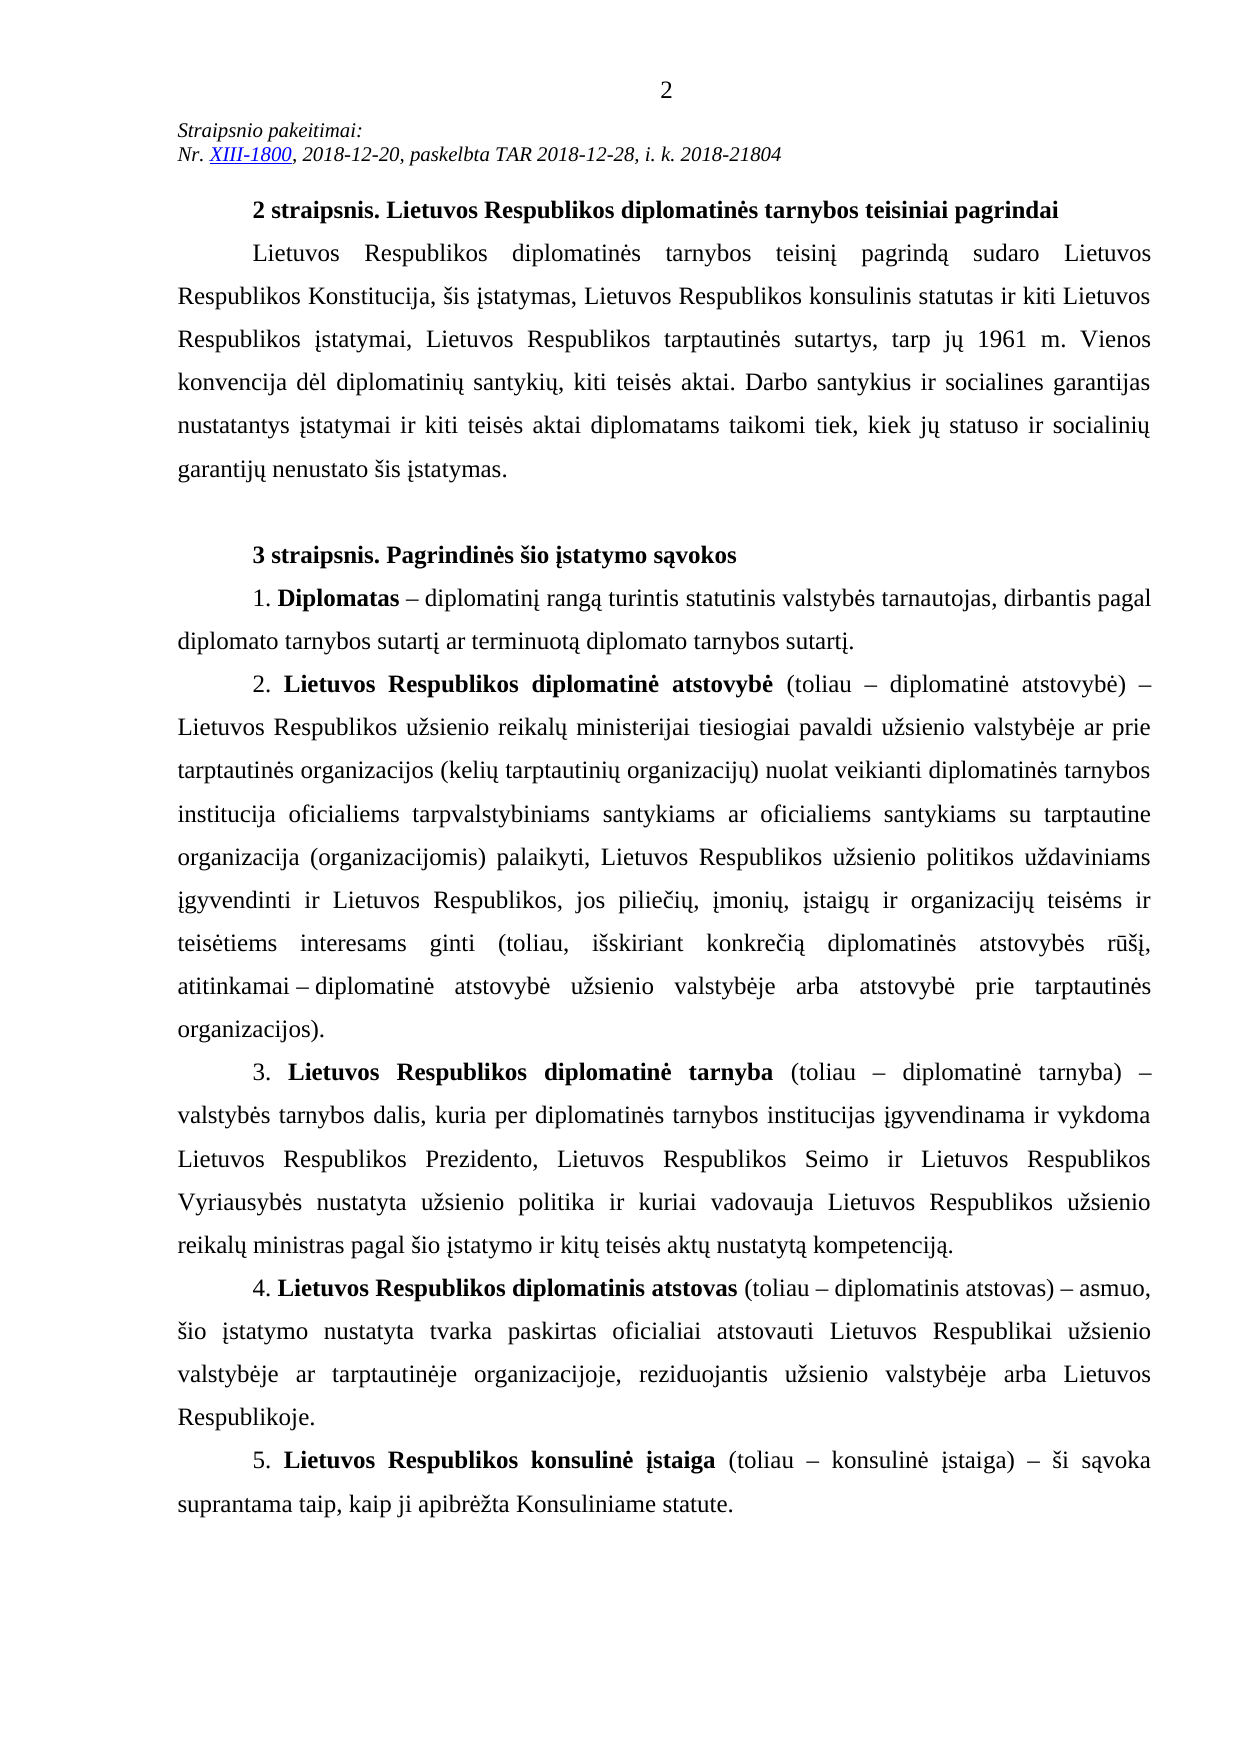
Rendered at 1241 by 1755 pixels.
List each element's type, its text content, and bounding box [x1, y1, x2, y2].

text 1. Diplomatas – diplomatinį rangą turintis statutinis valstybės tarnautojas, dirbantis pagal diplomato tarnybos sutartį ar terminuotą diplomato tarnybos sutartį. [177, 583, 1152, 655]
text Straipsnio pakeitimai: [177, 118, 1152, 142]
text 5. Lietuvos Respublikos konsulinė įstaiga (toliau – konsulinė įstaiga) – ši sąvoka suprantama taip, kaip ji apibrėžta Konsuliniame statute. [177, 1446, 1152, 1517]
text Nr. XIII-1800, 2018-12-20, paskelbta TAR 2018-12-28, i. k. 2018-21804 [177, 142, 1152, 166]
text 4. Lietuvos Respublikos diplomatinis atstovas (toliau – diplomatinis atstovas) – asmuo, šio įstatymo nustatyta tvarka paskirtas oficialiai atstovauti Lietuvos Respublikai užsienio valstybėje ar tarptautinėje organizacijoje, reziduojantis užsienio valstybėje arba Lietuvos Respublikoje. [177, 1273, 1152, 1431]
text 3. Lietuvos Respublikos diplomatinė tarnyba (toliau – diplomatinė tarnyba) – valstybės tarnybos dalis, kuria per diplomatinės tarnybos institucijas įgyvendinama ir vykdoma Lietuvos Respublikos Prezidento, Lietuvos Respublikos Seimo ir Lietuvos Respublikos Vyriausybės nustatyta užsienio politika ir kuriai vadovauja Lietuvos Respublikos užsienio reikalų ministras pagal šio įstatymo ir kitų teisės aktų nustatytą kompetenciją. [177, 1057, 1152, 1259]
text Lietuvos Respublikos diplomatinės tarnybos teisinį pagrindą sudaro Lietuvos Respublikos Konstitucija, šis įstatymas, Lietuvos Respublikos konsulinis statutas ir kiti Lietuvos Respublikos įstatymai, Lietuvos Respublikos tarptautinės sutartys, tarp jų 1961 m. Vienos konvencija dėl diplomatinių santykių, kiti teisės aktai. Darbo santykius ir socialines garantijas nustatantys įstatymai ir kiti teisės aktai diplomatams taikomi tiek, kiek jų statuso ir socialinių garantijų nenustato šis įstatymas. [177, 238, 1152, 482]
text 2 straipsnis. Lietuvos Respublikos diplomatinės tarnybos teisiniai pagrindai [177, 195, 1152, 224]
text 2. Lietuvos Respublikos diplomatinė atstovybė (toliau – diplomatinė atstovybė) – Lietuvos Respublikos užsienio reikalų ministerijai tiesiogiai pavaldi užsienio valstybėje ar prie tarptautinės organizacijos (kelių tarptautinių organizacijų) nuolat veikianti diplomatinės tarnybos institucija oficialiems tarpvalstybiniams santykiams ar oficialiems santykiams su tarptautine organizacija (organizacijomis) palaikyti, Lietuvos Respublikos užsienio politikos uždaviniams įgyvendinti ir Lietuvos Respublikos, jos piliečių, įmonių, įstaigų ir organizacijų teisėms ir teisėtiems interesams ginti (toliau, išskiriant konkrečią diplomatinės atstovybės rūšį, atitinkamai – diplomatinė atstovybė užsienio valstybėje arba atstovybė prie tarptautinės organizacijos). [177, 669, 1152, 1043]
text 3 straipsnis. Pagrindinės šio įstatymo sąvokos [177, 540, 1152, 569]
